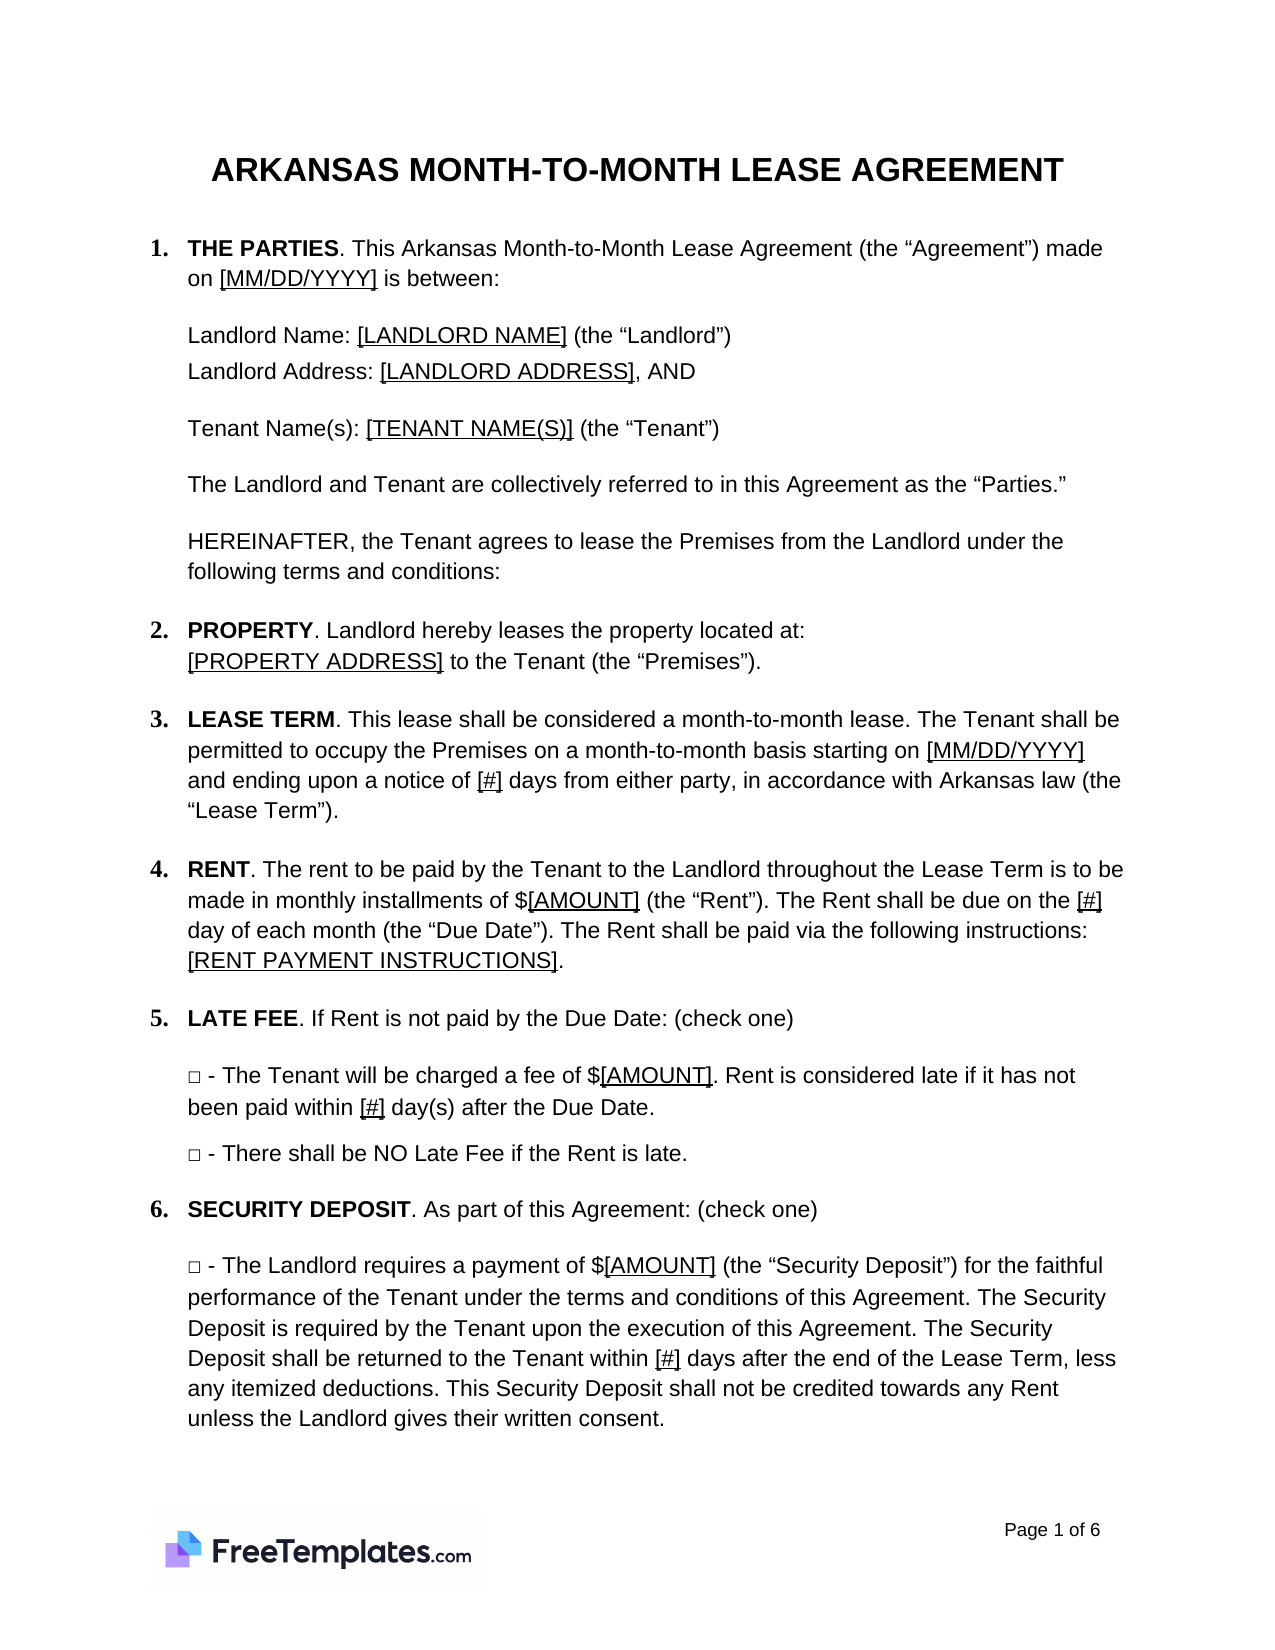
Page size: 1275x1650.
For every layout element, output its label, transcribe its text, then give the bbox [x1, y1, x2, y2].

list LATE FEE. If Rent is not paid by the Due Date: (check one) [150, 1003, 1125, 1032]
list ☐ - There shall be NO Late Fee if the Rent is late. [187, 1136, 1125, 1168]
list ☐ - The Tenant will be charged a fee of $[AMOUNT]. Rent is considered late if it has not been paid within [#] day(s) after the Due Date. [187, 1059, 1125, 1120]
list PROPERTY. Landlord hereby leases the property located at: [150, 615, 1125, 643]
list Landlord Address: [LANDLORD ADDRESS], AND [187, 358, 1125, 385]
list THE PARTIES. This Arkansas Month-to-Month Lease Agreement (the “Agreement”) made on [MM/DD/YYYY] is between: [150, 233, 1125, 292]
list HEREINAFTER, the Tenant agrees to lease the Premises from the Landlord under the following terms and conditions: [187, 528, 1125, 584]
list The Landlord and Tenant are collectively referred to in this Agreement as the “Parties.” [187, 471, 1125, 498]
list LEASE TERM. This lease shall be considered a month-to-month lease. The Tenant shall be permitted to occupy the Premises on a month-to-month basis starting on [MM/DD/YYYY] and ending upon a notice of [#] days from either party, in accordance with Arkansas law (the “Lease Term”). [150, 704, 1125, 824]
list ☐ - The Landlord requires a payment of $[AMOUNT] (the “Security Deposit”) for the faithful performance of the Tenant under the terms and conditions of this Agreement. The Security Deposit is required by the Tenant upon the execution of this Agreement. The Security Deposit shall be returned to the Tenant within [#] days after the end of the Lease Term, less any itemized deductions. This Security Deposit shall not be credited towards any Rent unless the Landlord gives their written consent. [187, 1249, 1125, 1431]
list [PROPERTY ADDRESS] to the Tenant (the “Premises”). [187, 648, 1125, 674]
list RENT. The rent to be paid by the Tenant to the Landlord throughout the Lease Term is to be made in monthly installments of $[AMOUNT] (the “Rent”). The Rent shall be due on the [#] day of each month (the “Due Date”). The Rent shall be paid via the following instructions: [RENT PAYMENT INSTRUCTIONS]. [150, 854, 1125, 973]
text ARKANSAS MONTH-TO-MONTH LEASE AGREEMENT [150, 150, 1125, 188]
list Landlord Name: [LANDLORD NAME] (the “Landlord”) [187, 322, 1125, 348]
list Tenant Name(s): [TENANT NAME(S)] (the “Tenant”) [187, 415, 1125, 441]
list SECURITY DEPOSIT. As part of this Agreement: (check one) [150, 1194, 1125, 1223]
